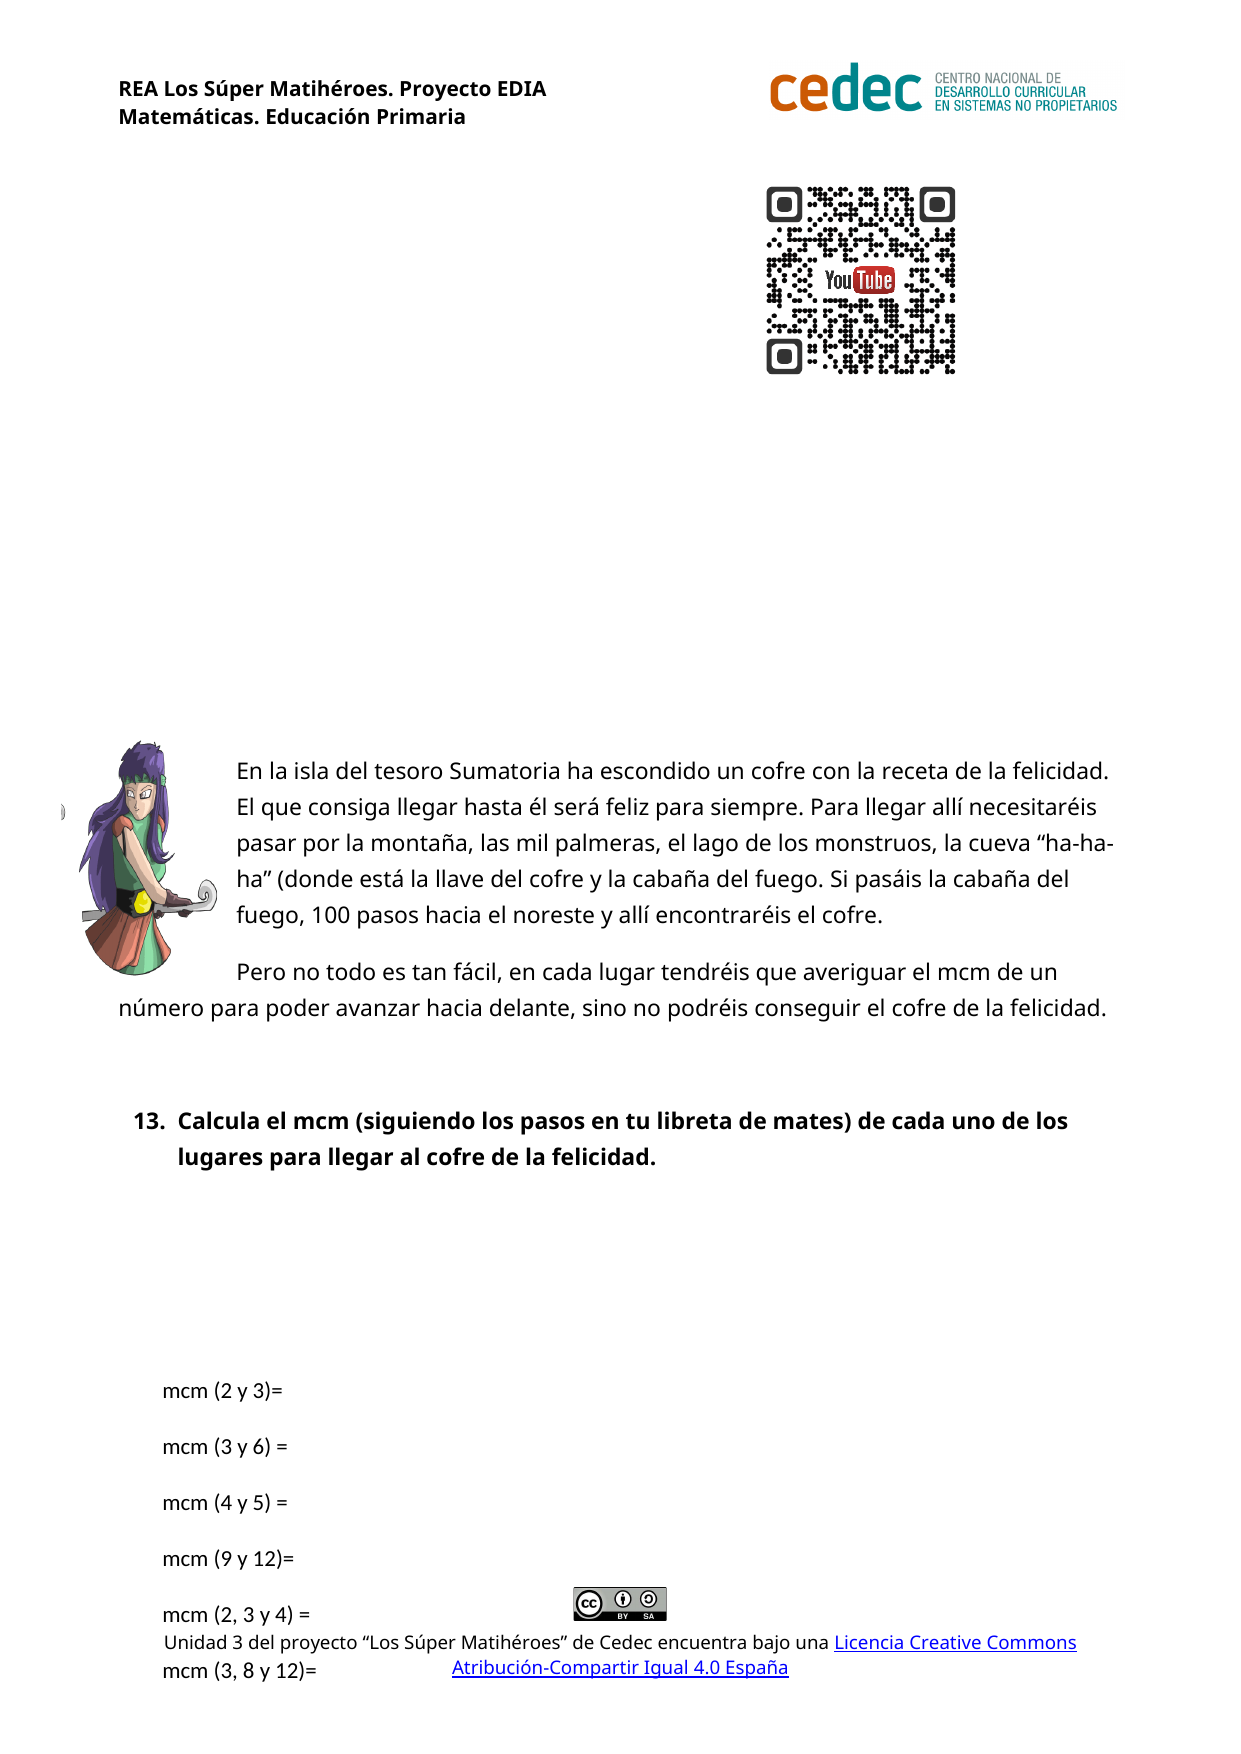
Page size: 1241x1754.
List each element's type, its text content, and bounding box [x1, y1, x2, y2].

picture [61, 712, 218, 981]
text En la isla del tesoro Sumatoria ha escondido un cofre con la receta de la felicidad. El que consiga llegar hasta él será feliz para siempre. Para llegar allí necesitaréis pasar por la montaña, las mil palmeras, el lago de los monstruos, la cueva “ha-ha-ha” (donde está la llave del cofre y la cabaña del fuego. Si pasáis la cabaña del fuego, 100 pasos hacia el noreste y allí encontraréis el cofre. [218, 755, 1122, 930]
text Pero no todo es tan fácil, en cada lugar tendréis que averiguar el mcm de un número para poder avanzar hacia delante, sino no podréis conseguir el cofre de la felicidad. [118, 956, 1122, 1023]
picture [573, 1587, 667, 1621]
list Calcula el mcm (siguiendo los pasos en tu libreta de mates) de cada uno de los lugares para llegar al cofre de la felicidad. [133, 1105, 1122, 1172]
picture [768, 60, 1125, 120]
picture [746, 166, 974, 394]
